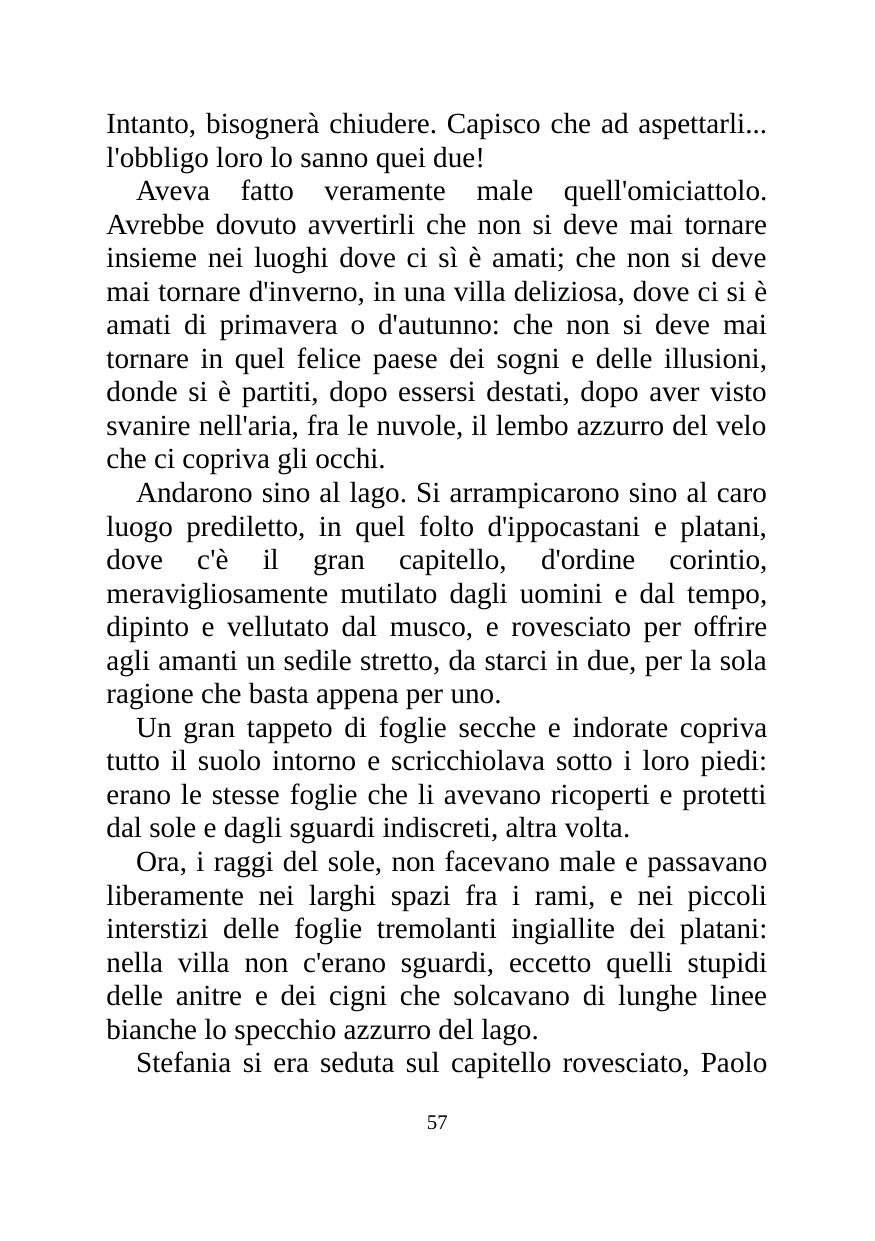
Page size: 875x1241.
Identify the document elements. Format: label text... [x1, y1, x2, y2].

text Ora, i raggi del sole, non facevano male e passavano liberamente nei larghi spazi fra i rami, e nei piccoli interstizi delle foglie tremolanti ingiallite dei platani: nella villa non c'erano sguardi, eccetto quelli stupidi delle anitre e dei cigni che solcavano di lunghe linee bianche lo specchio azzurro del lago. [106, 844, 768, 1045]
text Andarono sino al lago. Si arrampicarono sino al caro luogo prediletto, in quel folto d'ippocastani e platani, dove c'è il gran capitello, d'ordine corintio, meravigliosamente mutilato dagli uomini e dal tempo, dipinto e vellutato dal musco, e rovesciato per offrire agli amanti un sedile stretto, da starci in due, per la sola ragione che basta appena per uno. [106, 475, 768, 710]
text Intanto, bisognerà chiudere. Capisco che ad aspettarli... l'obbligo loro lo sanno quei due! [106, 106, 768, 173]
text Un gran tappeto di foglie secche e indorate copriva tutto il suolo intorno e scricchiolava sotto i loro piedi: erano le stesse foglie che li avevano ricoperti e protetti dal sole e dagli sguardi indiscreti, altra volta. [106, 710, 768, 844]
text Stefania si era seduta sul capitello rovesciato, Paolo [106, 1045, 768, 1079]
text Aveva fatto veramente male quell'omiciattolo. Avrebbe dovuto avvertirli che non si deve mai tornare insieme nei luoghi dove ci sì è amati; che non si deve mai tornare d'inverno, in una villa deliziosa, dove ci si è amati di primavera o d'autunno: che non si deve mai tornare in quel felice paese dei sogni e delle illusioni, donde si è partiti, dopo essersi destati, dopo aver visto svanire nell'aria, fra le nuvole, il lembo azzurro del velo che ci copriva gli occhi. [106, 173, 768, 475]
